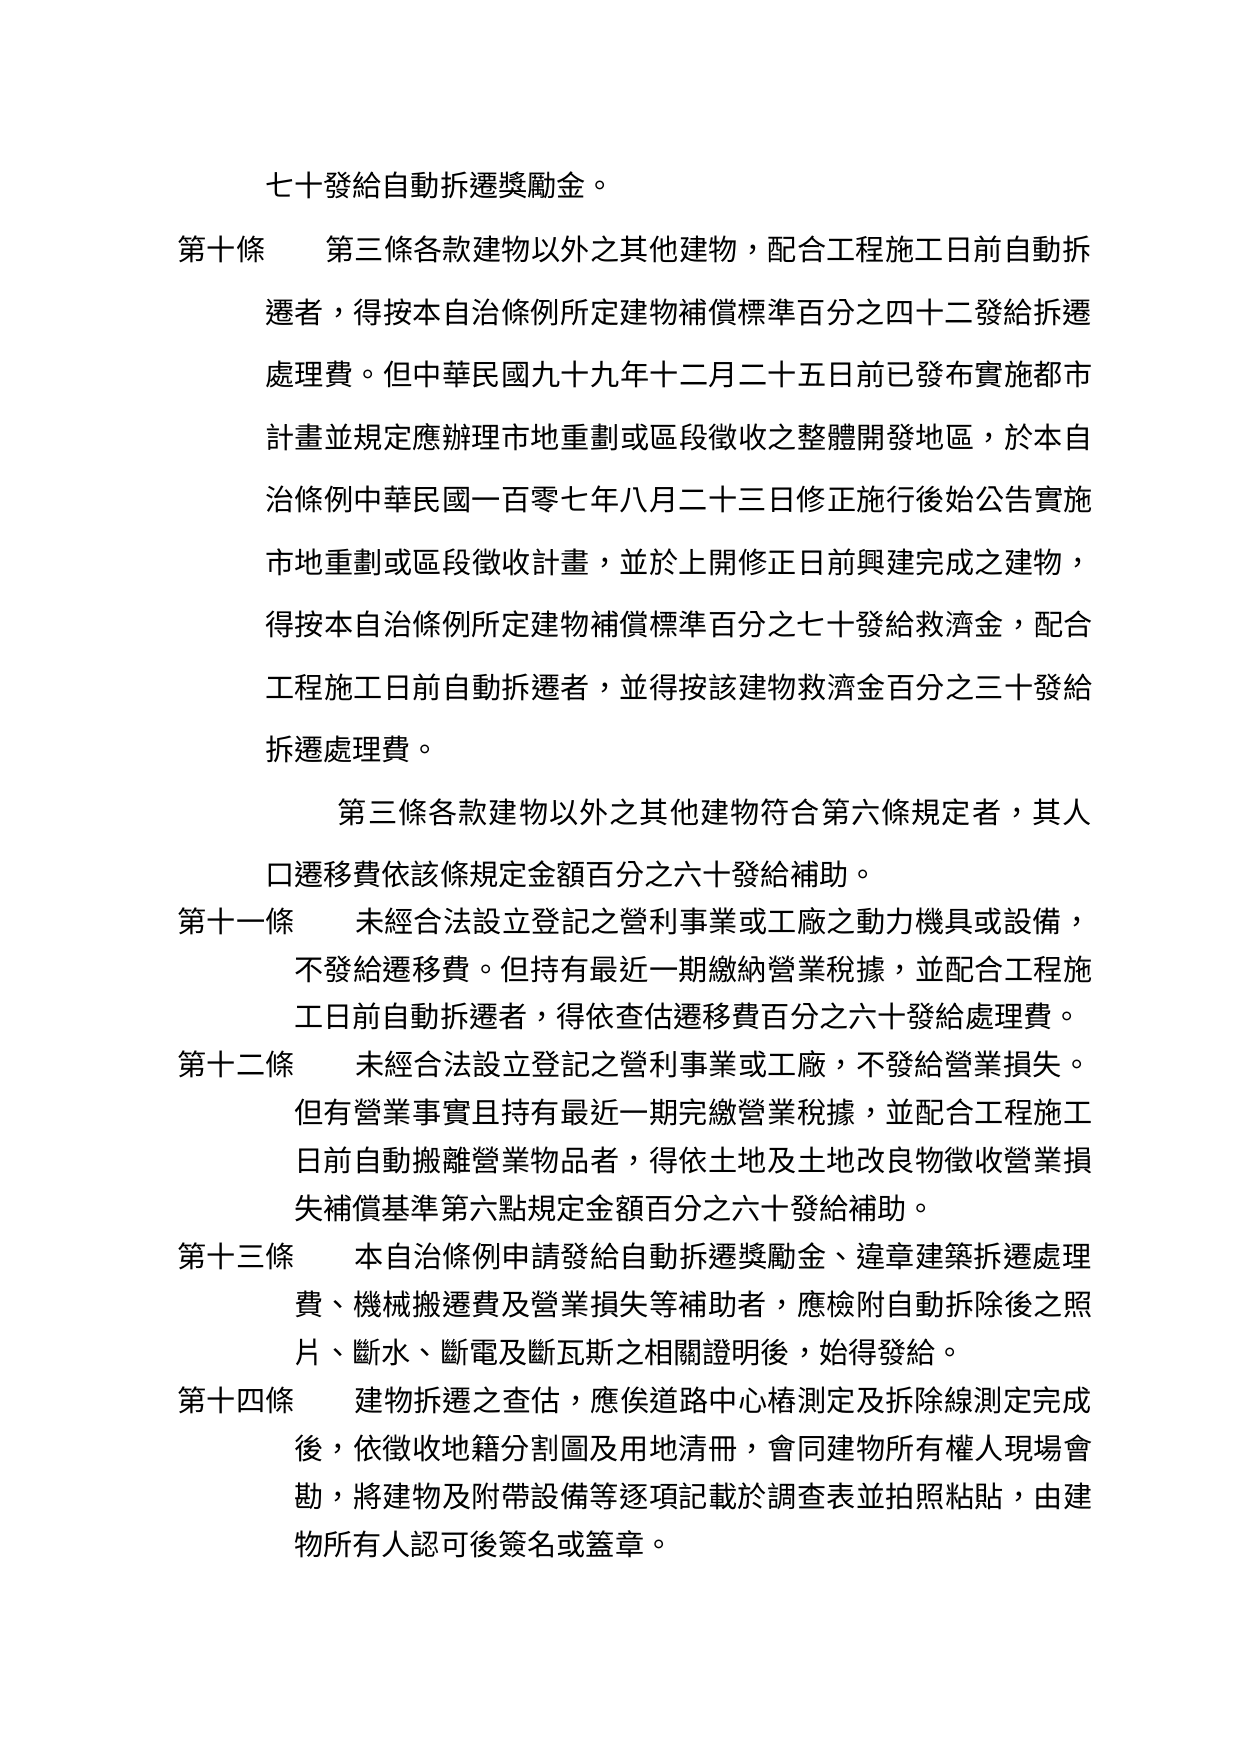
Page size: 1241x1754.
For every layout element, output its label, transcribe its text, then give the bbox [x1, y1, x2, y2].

text 第十一條 未經合法設立登記之營利事業或工廠之動力機具或設備，不發給遷移費。但持有最近一期繳納營業稅據，並配合工程施工日前自動拆遷者，得依查估遷移費百分之六十發給處理費。 [177, 894, 1092, 1037]
text 第十二條 未經合法設立登記之營利事業或工廠，不發給營業損失。但有營業事實且持有最近一期完繳營業稅據，並配合工程施工日前自動搬離營業物品者，得依土地及土地改良物徵收營業損失補償基準第六點規定金額百分之六十發給補助。 [177, 1037, 1092, 1229]
text 第十條 第三條各款建物以外之其他建物，配合工程施工日前自動拆遷者，得按本自治條例所定建物補償標準百分之四十二發給拆遷處理費。但中華民國九十九年十二月二十五日前已發布實施都市計畫並規定應辦理市地重劃或區段徵收之整體開發地區，於本自治條例中華民國一百零七年八月二十三日修正施行後始公告實施市地重劃或區段徵收計畫，並於上開修正日前興建完成之建物，得按本自治條例所定建物補償標準百分之七十發給救濟金，配合工程施工日前自動拆遷者，並得按該建物救濟金百分之三十發給拆遷處理費。 [177, 206, 1092, 769]
text 第三條各款建物以外之其他建物符合第六條規定者，其人口遷移費依該條規定金額百分之六十發給補助。 [265, 769, 1092, 894]
text 七十發給自動拆遷獎勵金。 [177, 158, 1092, 206]
text 第十三條 本自治條例申請發給自動拆遷獎勵金、違章建築拆遷處理費、機械搬遷費及營業損失等補助者，應檢附自動拆除後之照片、斷水、斷電及斷瓦斯之相關證明後，始得發給。 [177, 1229, 1092, 1373]
text 第十四條 建物拆遷之查估，應俟道路中心樁測定及拆除線測定完成後，依徵收地籍分割圖及用地清冊，會同建物所有權人現場會勘，將建物及附帶設備等逐項記載於調查表並拍照粘貼，由建物所有人認可後簽名或篕章。 [177, 1373, 1092, 1564]
